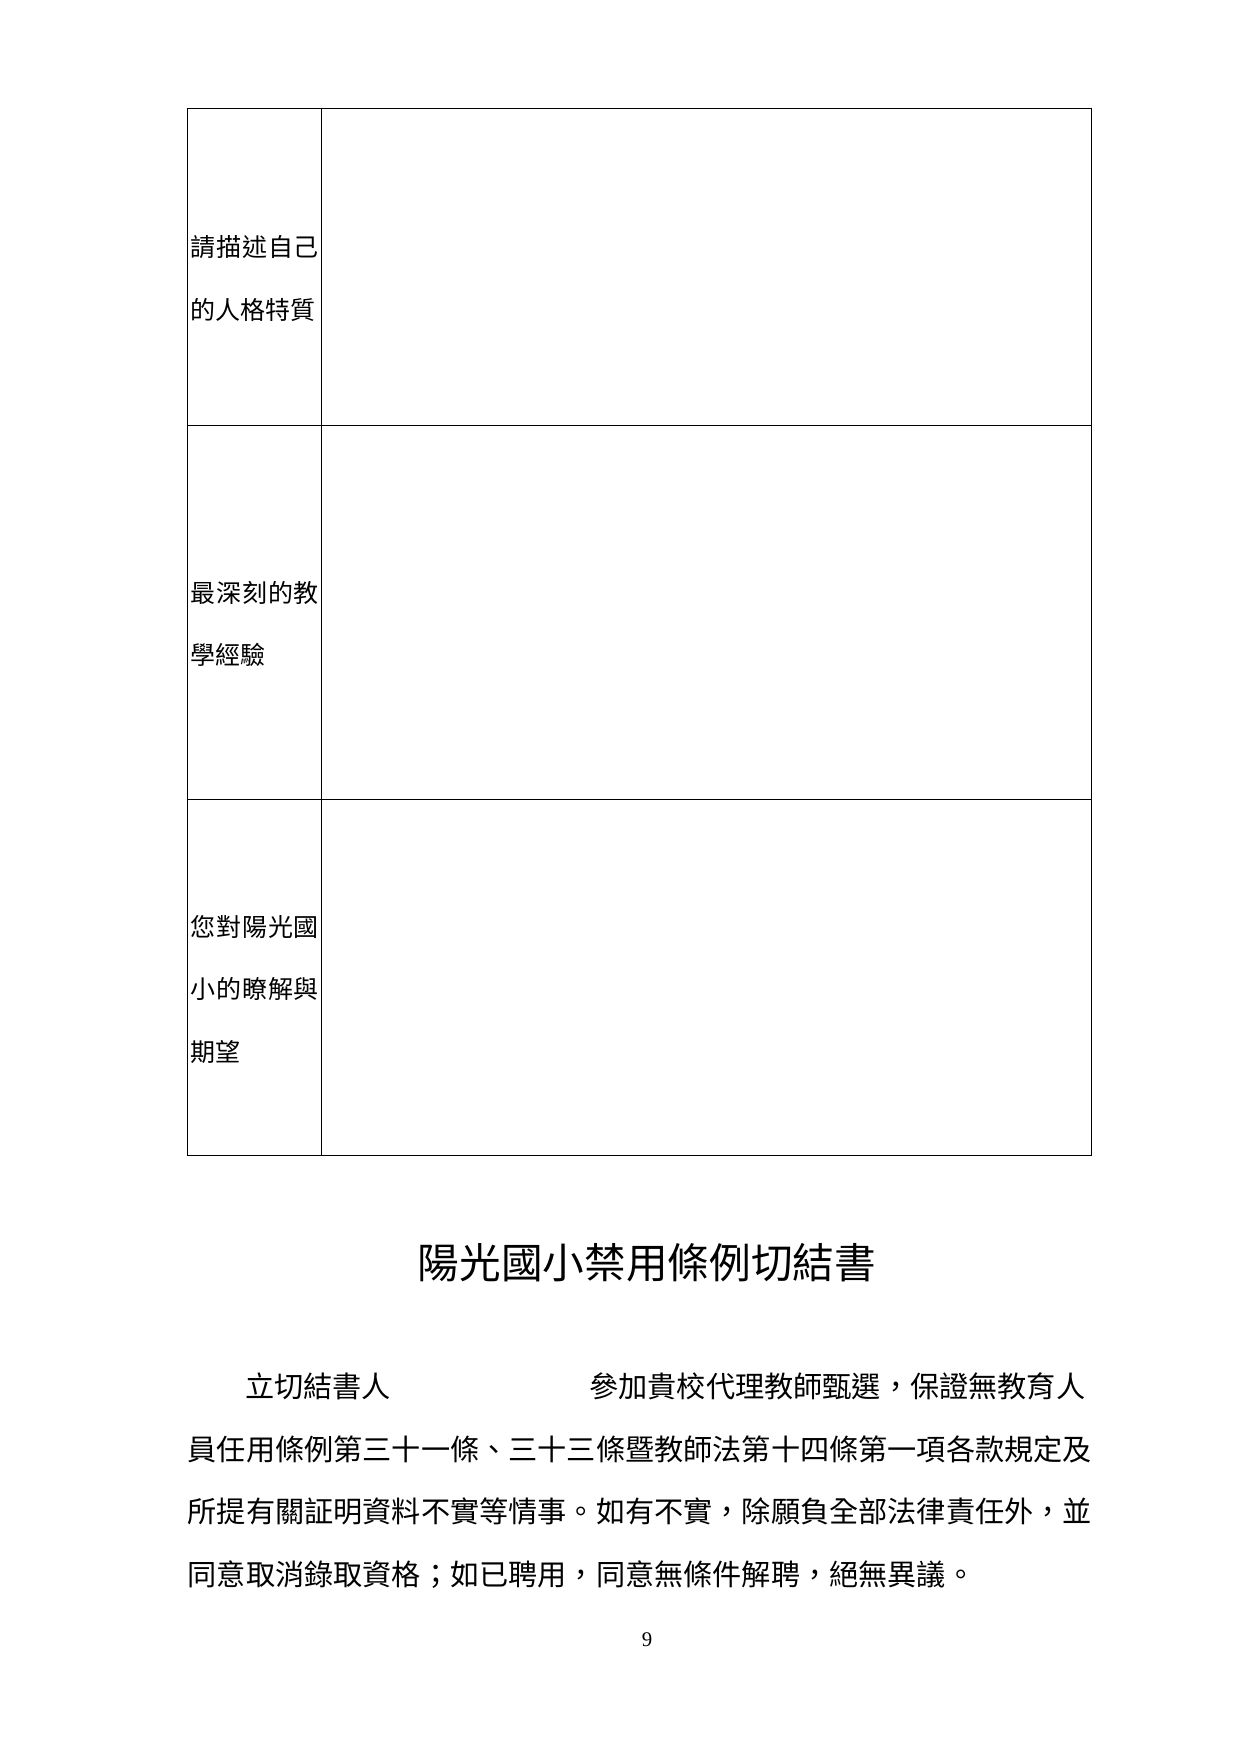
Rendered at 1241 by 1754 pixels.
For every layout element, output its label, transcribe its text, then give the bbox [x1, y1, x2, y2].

table_cell [322, 109, 1091, 424]
table_cell 您對陽光國小的瞭解與期望 [188, 800, 321, 1155]
text 立切結書人 參加貴校代理教師甄選，保證無教育人員任用條例第三十一條、三十三條暨教師法第十四條第一項各款規定及所提有關証明資料不實等情事。如有不實，除願負全部法律責任外，並同意取消錄取資格；如已聘用，同意無條件解聘，絕無異議。 [187, 1343, 1106, 1593]
table_cell 請描述自己的人格特質 [188, 109, 321, 424]
table_cell [322, 800, 1091, 1155]
text 陽光國小禁用條例切結書 [187, 1218, 1106, 1281]
table_cell 最深刻的教學經驗 [188, 426, 321, 799]
table_cell [322, 426, 1091, 799]
